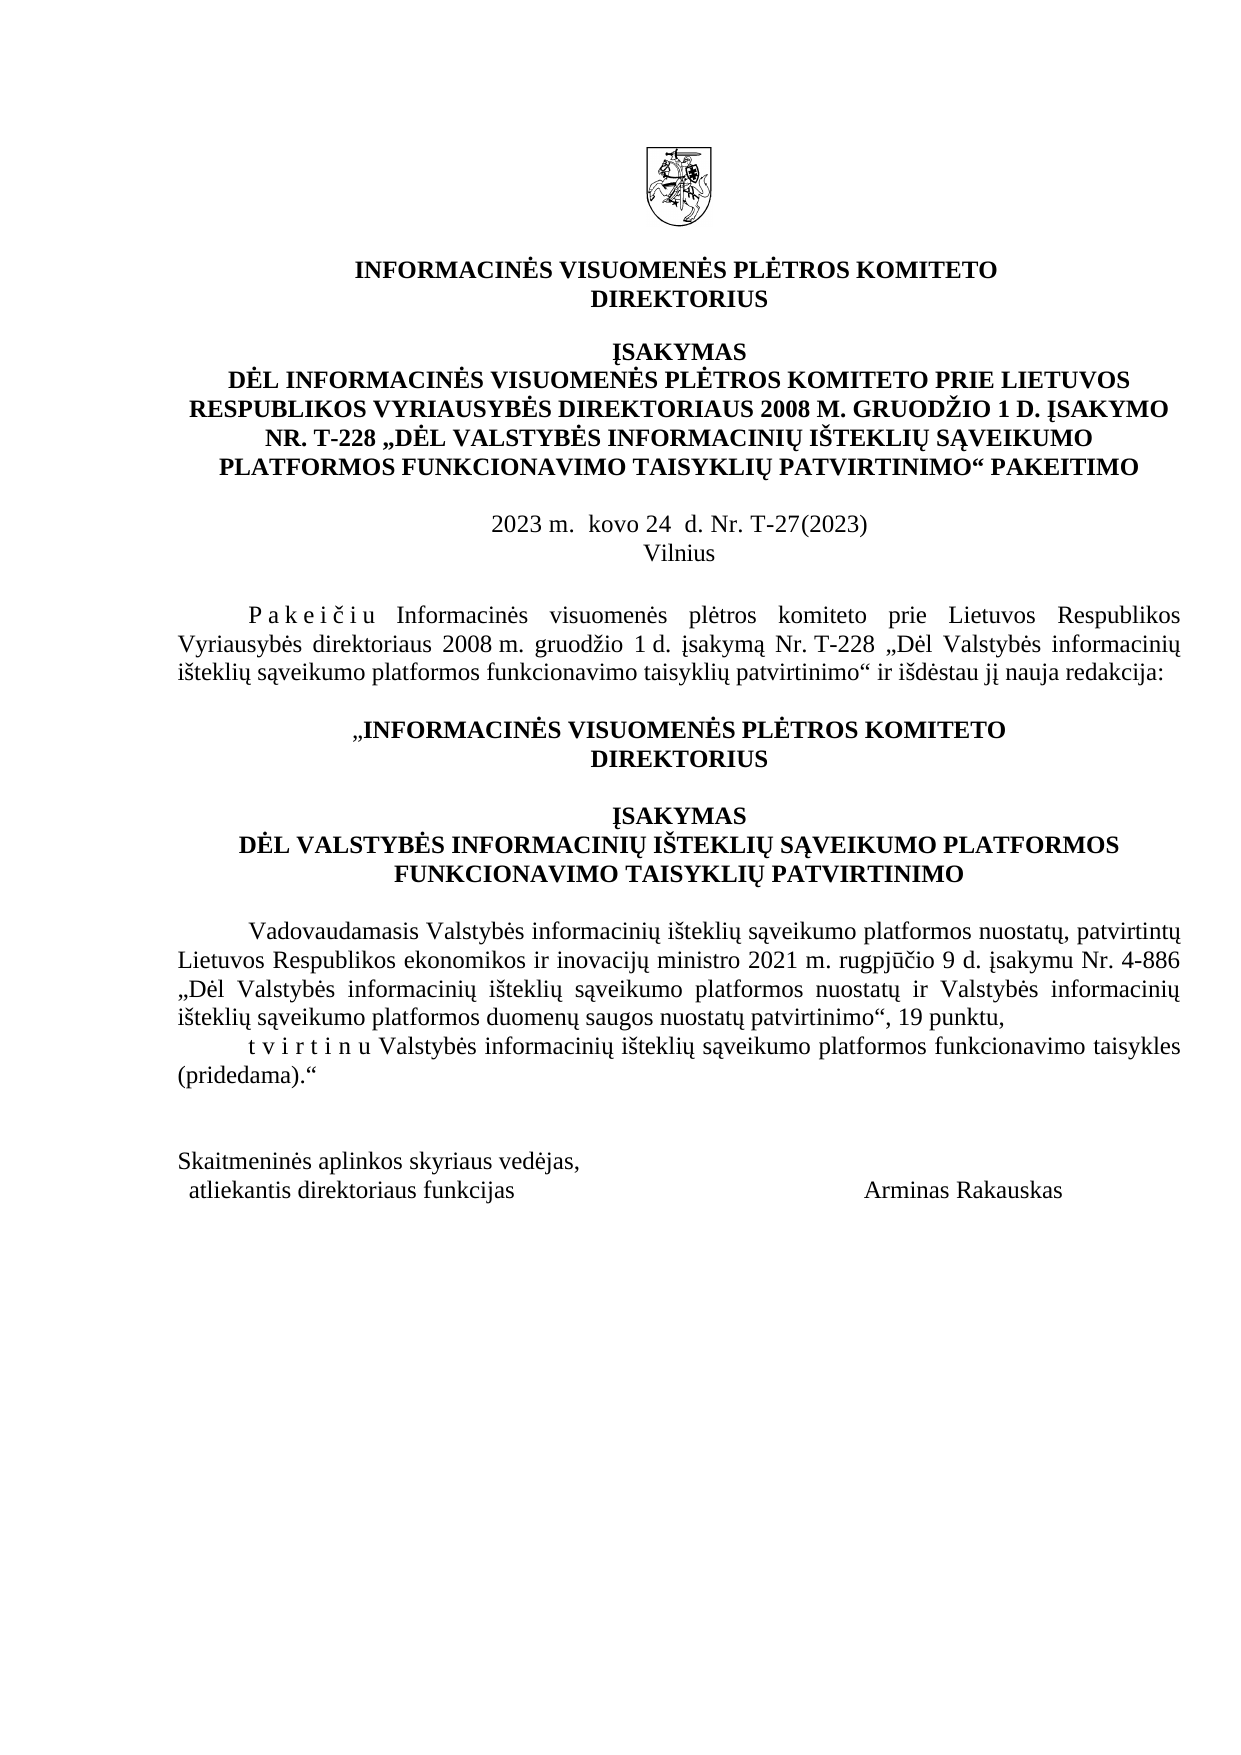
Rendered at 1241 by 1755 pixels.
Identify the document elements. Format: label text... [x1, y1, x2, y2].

text ĮSAKYMAS [177, 337, 1181, 366]
text 2023 m. kovo 24 d. Nr. T-27(2023) [177, 509, 1181, 538]
text DĖL VALSTYBĖS INFORMACINIŲ IŠTEKLIŲ SĄVEIKUMO PLATFORMOS FUNKCIONAVIMO TAISYKLIŲ PATVIRTINIMO [177, 830, 1181, 887]
text DIREKTORIUS [177, 284, 1181, 313]
text ĮSAKYMAS [177, 801, 1181, 830]
text Pakeičiu Informacinės visuomenės plėtros komiteto prie Lietuvos Respublikos Vyriausybės direktoriaus 2008 m. gruodžio 1 d. įsakymą Nr. T-228 „Dėl Valstybės informacinių išteklių sąveikumo platformos funkcionavimo taisyklių patvirtinimo“ ir išdėstau jį nauja redakcija: [177, 600, 1181, 686]
text DĖL INFORMACINĖS VISUOMENĖS PLĖTROS KOMITETO PRIE LIETUVOS RESPUBLIKOS VYRIAUSYBĖS DIREKTORIAUS 2008 M. GRUODŽIO 1 D. ĮSAKYMO NR. T-228 „DĖL VALSTYBĖS INFORMACINIŲ IŠTEKLIŲ SĄVEIKUMO PLATFORMOS FUNKCIONAVIMO TAISYKLIŲ PATVIRTINIMO“ PAKEITIMO [177, 366, 1181, 481]
text Vilnius [177, 538, 1181, 567]
text INFORMACINĖS VISUOMENĖS PLĖTROS KOMITETO [177, 255, 1181, 284]
text atliekantis direktoriaus funkcijas Arminas Rakauskas [188, 1175, 1181, 1204]
text Vadovaudamasis Valstybės informacinių išteklių sąveikumo platformos nuostatų, patvirtintų Lietuvos Respublikos ekonomikos ir inovacijų ministro 2021 m. rugpjūčio 9 d. įsakymu Nr. 4-886 „Dėl Valstybės informacinių išteklių sąveikumo platformos nuostatų ir Valstybės informacinių išteklių sąveikumo platformos duomenų saugos nuostatų patvirtinimo“, 19 punktu, [177, 916, 1181, 1031]
text Skaitmeninės aplinkos skyriaus vedėjas, [177, 1146, 1181, 1175]
text „INFORMACINĖS VISUOMENĖS PLĖTROS KOMITETO [177, 715, 1181, 744]
text tvirtinu Valstybės informacinių išteklių sąveikumo platformos funkcionavimo taisykles (pridedama).“ [177, 1031, 1181, 1089]
text DIREKTORIUS [177, 744, 1181, 772]
